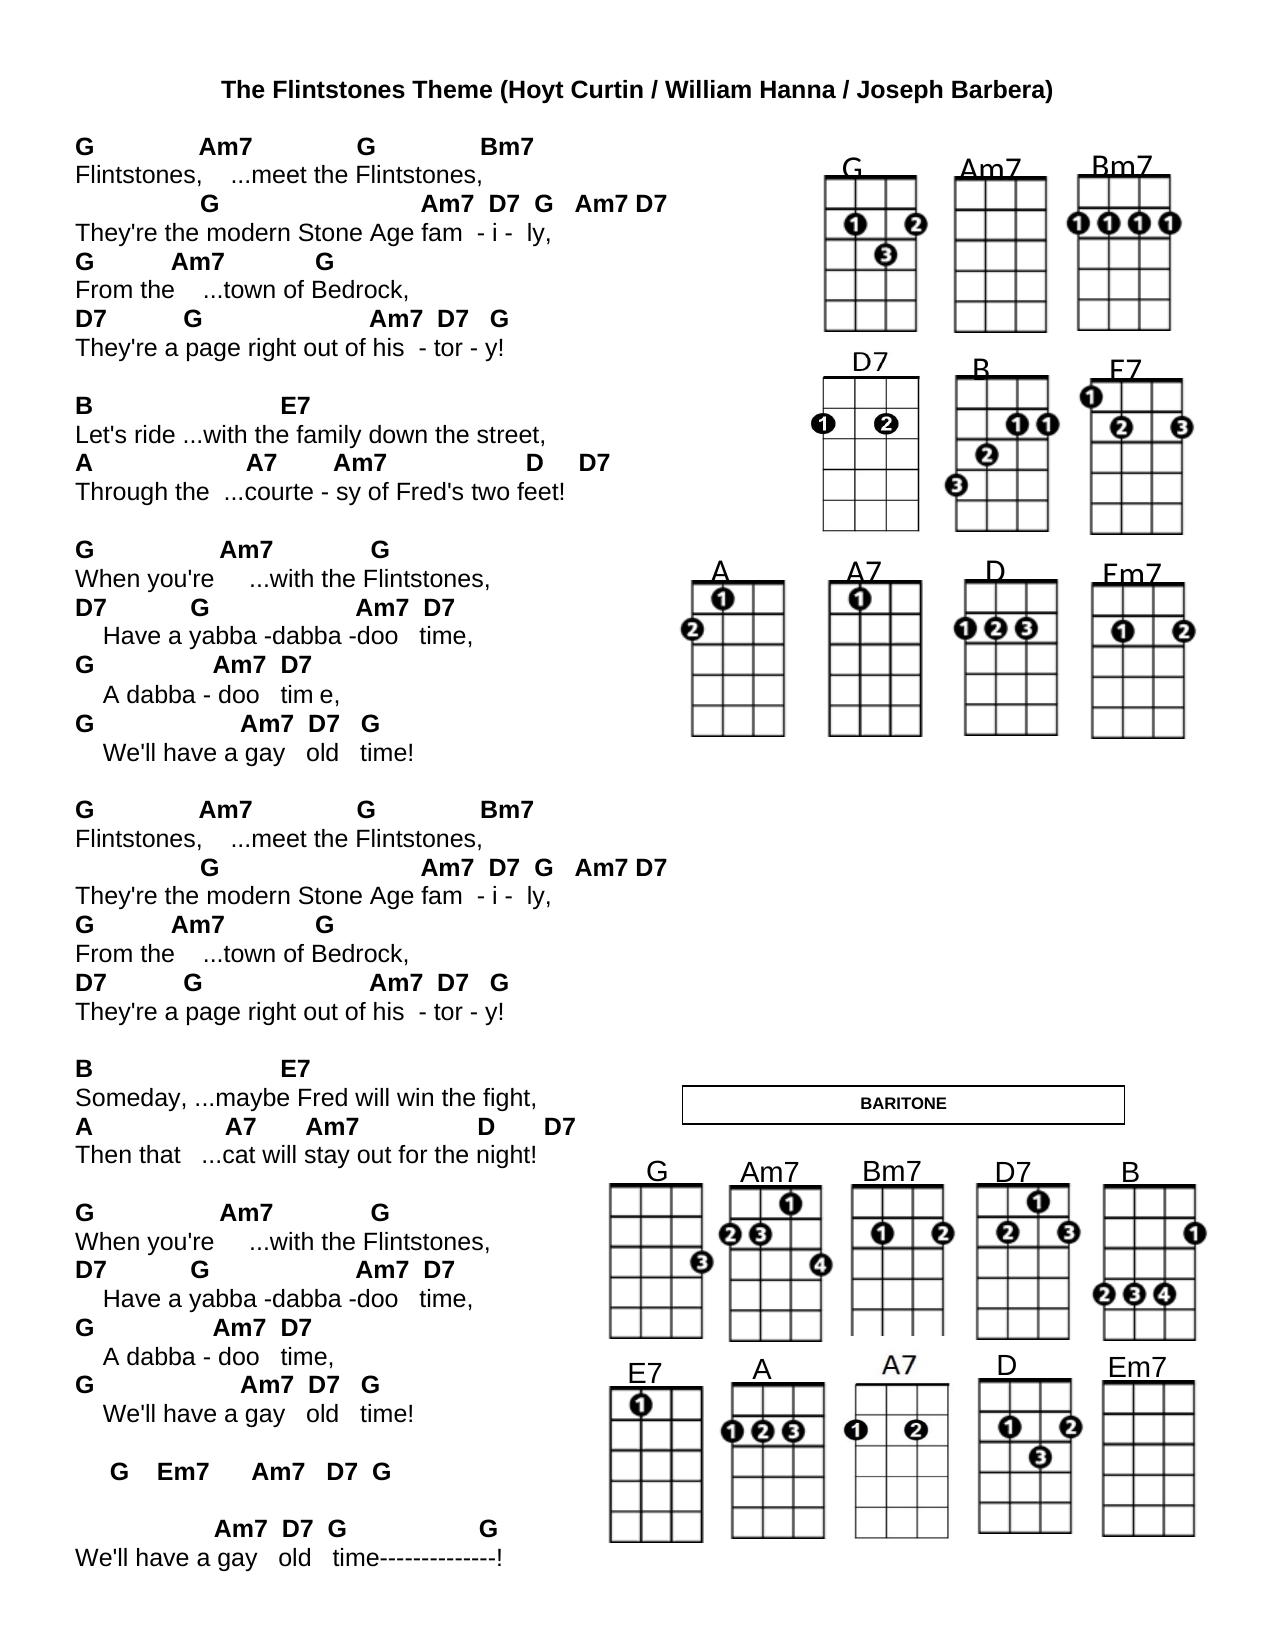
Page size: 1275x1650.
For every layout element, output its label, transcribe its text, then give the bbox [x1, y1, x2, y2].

text Flintstones, ...meet the Flintstones, [1144, 161, 1200, 189]
text D7 G Am7 D7 [75, 593, 677, 621]
text Through the ...courte - sy of Fred's two feet! [75, 477, 803, 506]
text A dabba - doo time, [75, 1342, 837, 1371]
text [799, 680, 814, 709]
text When you're ...with the Flintstones, [723, 564, 852, 593]
text G Am7 D7 [75, 651, 677, 680]
text [956, 1371, 1200, 1399]
text [799, 651, 814, 680]
text Flintstones, ...meet the Flintstones, [75, 824, 1200, 853]
text G Am7 D7 [75, 1313, 715, 1342]
text Someday, ...maybe Fred will win the fight, [75, 1083, 1200, 1112]
text They're a page right out of his - tor - y! [75, 997, 1200, 1026]
text When you're ...with the Flintstones, [1107, 564, 1158, 582]
text [718, 1514, 1200, 1543]
text When you're ...with the Flintstones, [873, 564, 987, 593]
text The Flintstones Theme (Hoyt Curtin / William Hanna / Joseph Barbera) [75, 75, 1200, 104]
text Have a yabba -dabba -doo time, [75, 1284, 595, 1313]
text They're the modern Stone Age fam - i - ly, [75, 218, 810, 247]
text D7 G Am7 D7 G [75, 304, 940, 333]
text From the ...town of Bedrock, [75, 939, 1200, 968]
text [929, 448, 941, 477]
text B E7 [75, 1054, 1200, 1083]
text We'll have a gay old time! [75, 738, 1200, 766]
text We'll have a gay old time--------------! [75, 1543, 1200, 1572]
text [1063, 448, 1076, 477]
text [1185, 189, 1200, 218]
text When you're ...with the Flintstones, [1153, 564, 1200, 593]
text A dabba - doo tim e, [75, 680, 677, 709]
text BARITONE [698, 1094, 1109, 1113]
text D7 G Am7 D7 [75, 1256, 595, 1284]
text From the ...town of Bedrock, [75, 276, 810, 304]
text Flintstones, ...meet the Flintstones, [845, 161, 966, 189]
text We'll have a gay old time! [75, 1399, 595, 1428]
text They're the modern Stone Age fam - i - ly, [75, 881, 1200, 910]
text When you're ...with the Flintstones, [75, 564, 717, 593]
text Flintstones, ...meet the Flintstones, [1013, 161, 1093, 189]
text G Am7 D7 G Am7 D7 [75, 853, 1200, 881]
text G Am7 G Bm7 [75, 795, 1200, 824]
text [937, 651, 950, 680]
text Someday, ...maybe Fred will win the fight, [683, 1087, 1124, 1123]
text D7 G Am7 D7 G [75, 968, 1200, 997]
text G Am7 G [75, 1198, 595, 1227]
text Let's ride ...with the family down the street, [75, 420, 803, 448]
text G Em7 Am7 D7 G [75, 1457, 595, 1486]
text When you're ...with the Flintstones, [75, 1227, 595, 1256]
text Then that ...cat will stay out for the night! [75, 1141, 1200, 1169]
text [929, 391, 941, 420]
text G Am7 G [75, 535, 1200, 564]
text Flintstones, ...meet the Flintstones, [75, 161, 844, 189]
text [1084, 1198, 1089, 1227]
text [931, 247, 940, 276]
text Am7 D7 G G [75, 1514, 595, 1543]
text G Am7 G [75, 910, 1200, 939]
text [937, 593, 950, 621]
text Have a yabba -dabba -doo time, [75, 621, 677, 651]
text [1063, 391, 1076, 420]
text A dabba - doo time, [956, 1342, 1200, 1371]
text They're a page right out of his - tor - y! [75, 333, 1200, 362]
text [956, 1313, 1200, 1342]
text A A7 Am7 D D7 [75, 448, 803, 477]
text G Am7 G Bm7 [75, 132, 1200, 161]
text G Am7 G [75, 247, 810, 276]
text [1061, 304, 1200, 333]
text B E7 [75, 391, 803, 420]
text When you're ...with the Flintstones, [1002, 564, 1104, 593]
text A A7 Am7 D D7 [75, 1112, 1200, 1141]
text G Am7 D7 G Am7 D7 [75, 189, 810, 218]
text [1185, 247, 1200, 276]
text G Am7 D7 G [75, 709, 1077, 738]
text [799, 593, 814, 621]
text G Am7 D7 G [75, 1371, 837, 1399]
